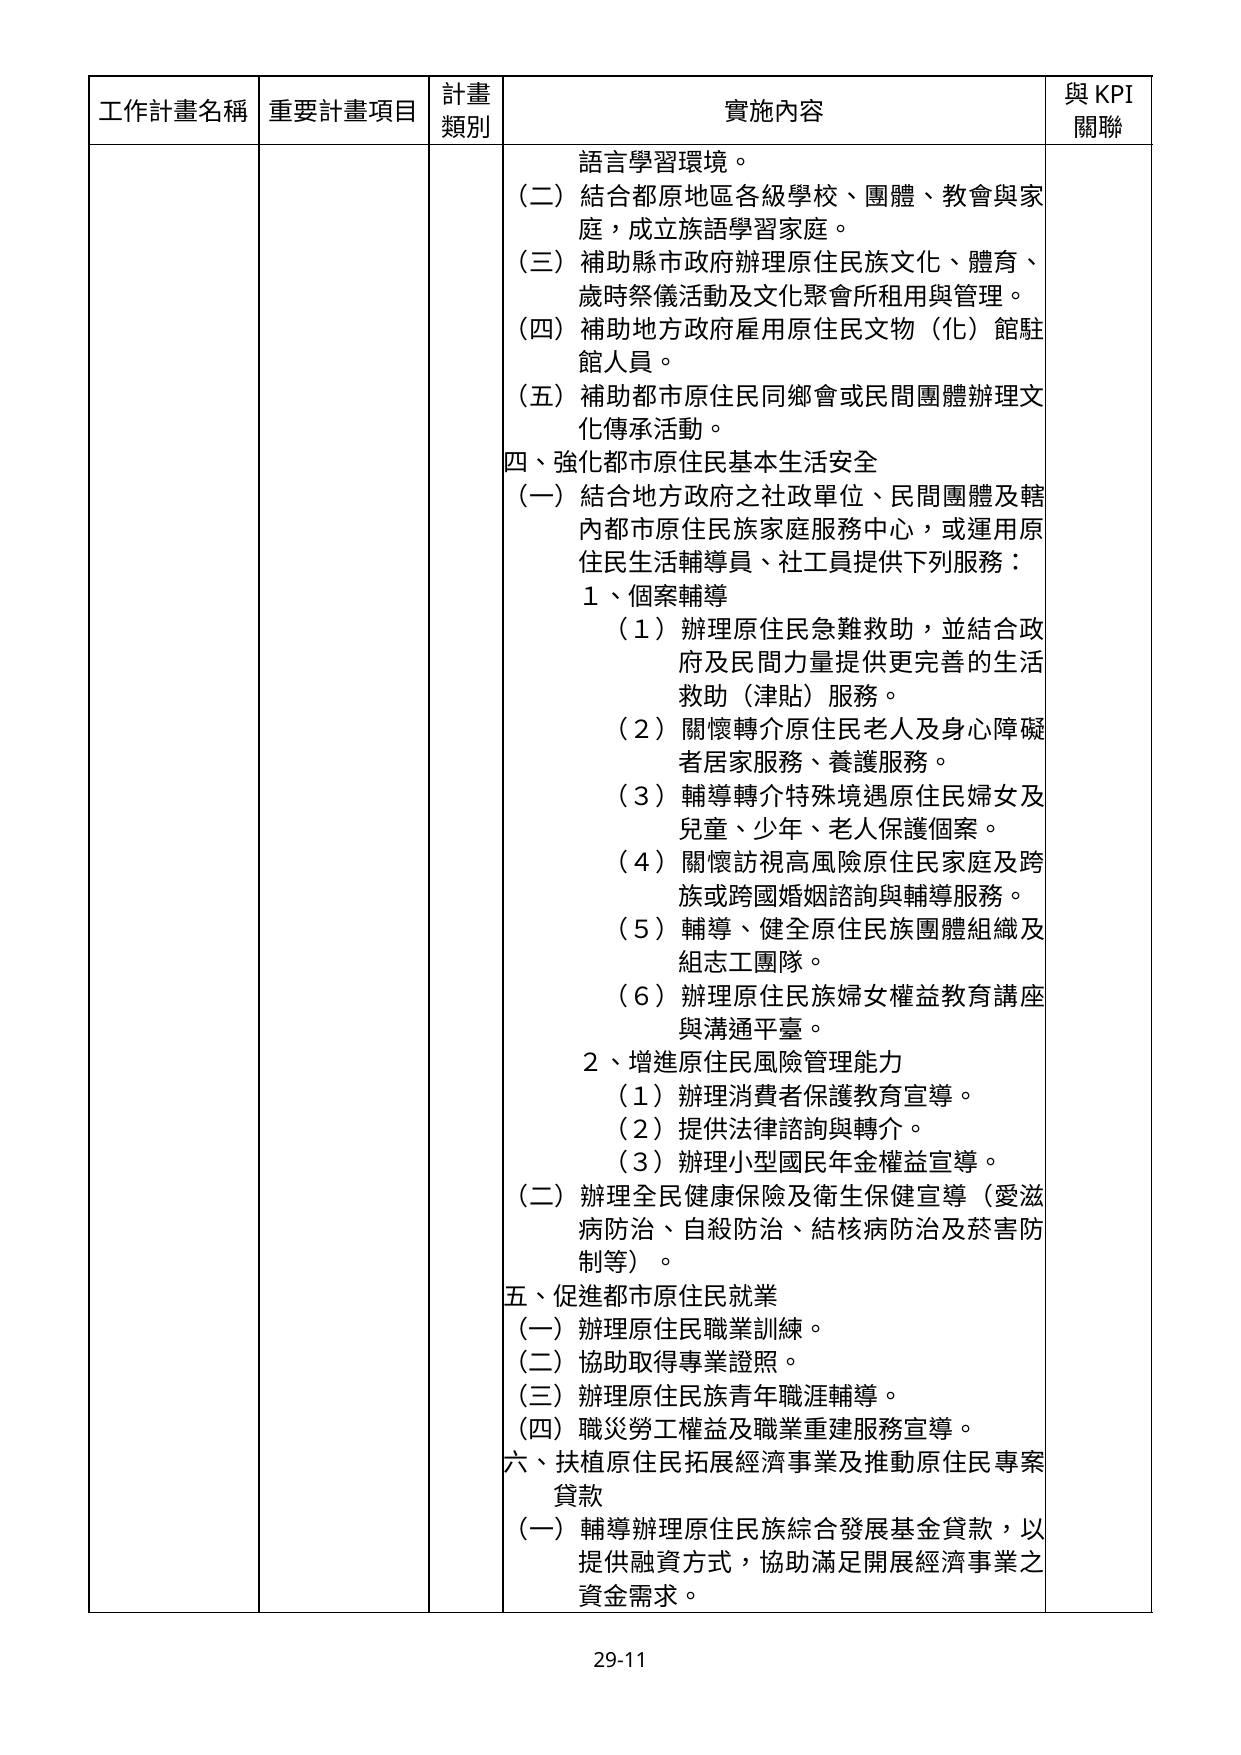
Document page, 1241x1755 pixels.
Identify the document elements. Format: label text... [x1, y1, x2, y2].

table_header 重要計畫項目 [260, 77, 428, 143]
table_cell 語言學習環境。 （二）結合都原地區各級學校、團體、教會與家庭，成立族語學習家庭。 （三）補助縣市政府辦理原住民族文化、體育、歲時祭儀活動及文化聚會所租用與管理。 （四）補助地方政府雇用原住民文物（化）館駐館人員。 （五）補助都市原住民同鄉會或民間團體辦理文化傳承活動。 四、強化都市原住民基本生活安全 （一）結合地方政府之社政單位、民間團體及轄內都市原住民族家庭服務中心，或運用原住民生活輔導員、社工員提供下列服務： １、個案輔導 （１）辦理原住民急難救助，並結合政府及民間力量提供更完善的生活救助（津貼）服務。 （２）關懷轉介原住民老人及身心障礙者居家服務、養護服務。 （３）輔導轉介特殊境遇原住民婦女及兒童、少年、老人保護個案。 （４）關懷訪視高風險原住民家庭及跨族或跨國婚姻諮詢與輔導服務。 （５）輔導、健全原住民族團體組織及組志工團隊。 （６）辦理原住民族婦女權益教育講座與溝通平臺。 ２、增進原住民風險管理能力 （１）辦理消費者保護教育宣導。 （２）提供法律諮詢與轉介。 （３）辦理小型國民年金權益宣導。 （二）辦理全民健康保險及衛生保健宣導（愛滋病防治、自殺防治、結核病防治及菸害防制等）。 五、促進都市原住民就業 （一）辦理原住民職業訓練。 （二）協助取得專業證照。 （三）辦理原住民族青年職涯輔導。 （四）職災勞工權益及職業重建服務宣導。 六、扶植原住民拓展經濟事業及推動原住民專案貸款 （一）輔導辦理原住民族綜合發展基金貸款，以提供融資方式，協助滿足開展經濟事業之資金需求。 [504, 145, 1045, 1612]
table_cell [1046, 145, 1151, 1612]
table_header 實施內容 [504, 77, 1045, 143]
table_header 工作計畫名稱 [90, 77, 258, 143]
table_cell [260, 145, 428, 1612]
table_cell [90, 145, 258, 1612]
table_header 與KPI 關聯 [1046, 77, 1151, 143]
table_cell [430, 145, 502, 1612]
table_header 計畫類別 [430, 77, 502, 143]
